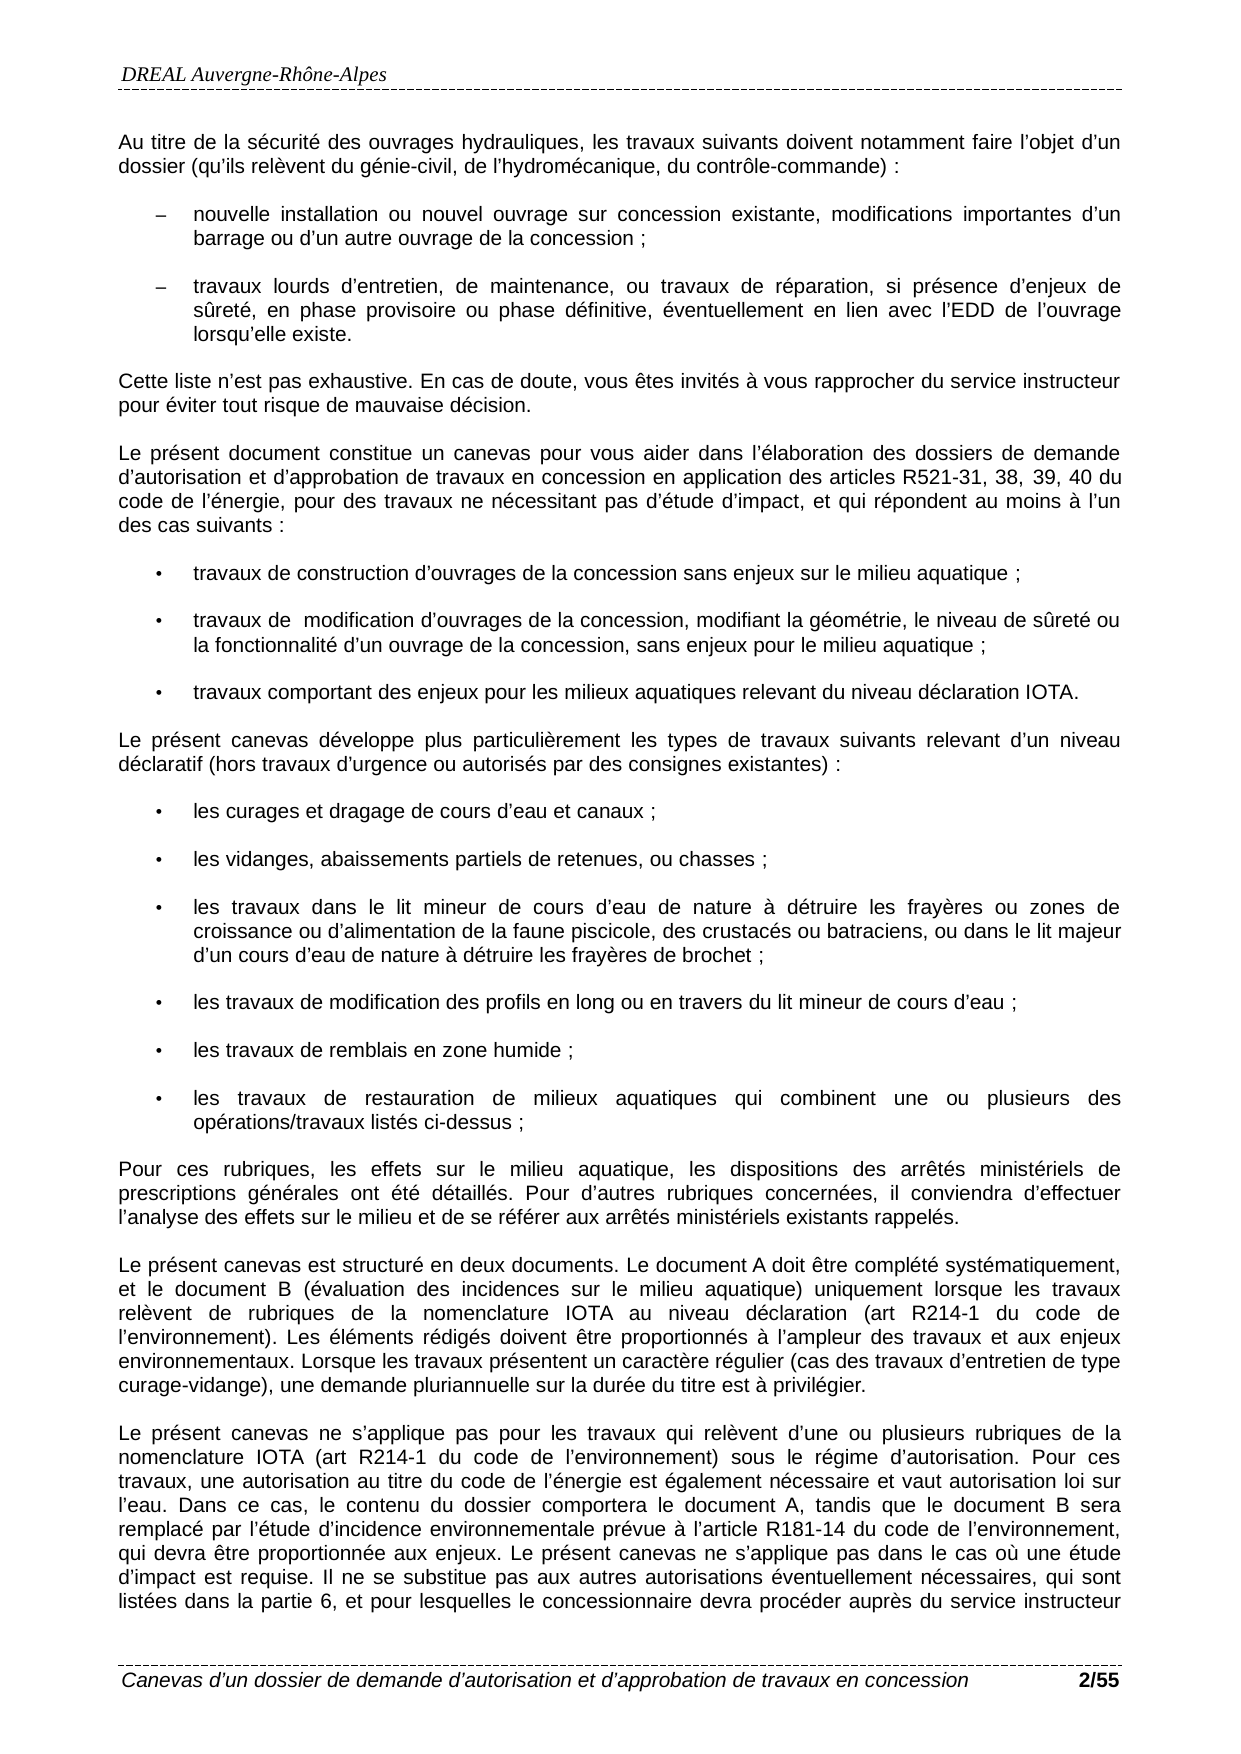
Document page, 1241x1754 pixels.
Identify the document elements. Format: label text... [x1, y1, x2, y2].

list les travaux dans le lit mineur de cours d’eau de nature à détruire les frayères ou zones de croissance ou d’alimentation de la faune piscicole, des crustacés ou batraciens, ou dans le lit majeur d’un cours d’eau de nature à détruire les frayères de brochet ; [156, 894, 1122, 967]
list les travaux de restauration de milieux aquatiques qui combinent une ou plusieurs des opérations/travaux listés ci-dessus ; [156, 1086, 1122, 1134]
text Le présent document constitue un canevas pour vous aider dans l’élaboration des dossiers de demande d’autorisation et d’approbation de travaux en concession en application des articles R521-31, 38, 39, 40 du code de l’énergie, pour des travaux ne nécessitant pas d’étude d’impact, et qui répondent au moins à l’un des cas suivants : [118, 441, 1122, 537]
list les travaux de remblais en zone humide ; [156, 1038, 1122, 1062]
list travaux de modification d’ouvrages de la concession, modifiant la géométrie, le niveau de sûreté ou la fonctionnalité d’un ouvrage de la concession, sans enjeux pour le milieu aquatique ; [156, 608, 1122, 657]
text Pour ces rubriques, les effets sur le milieu aquatique, les dispositions des arrêtés ministériels de prescriptions générales ont été détaillés. Pour d’autres rubriques concernées, il conviendra d’effectuer l’analyse des effets sur le milieu et de se référer aux arrêtés ministériels existants rappelés. [118, 1157, 1122, 1229]
text Le présent canevas développe plus particulièrement les types de travaux suivants relevant d’un niveau déclaratif (hors travaux d’urgence ou autorisés par des consignes existantes) : [118, 728, 1122, 776]
list les curages et dragage de cours d’eau et canaux ; [156, 799, 1122, 823]
list travaux lourds d’entretien, de maintenance, ou travaux de réparation, si présence d’enjeux de sûreté, en phase provisoire ou phase définitive, éventuellement en lien avec l’EDD de l’ouvrage lorsqu’elle existe. [156, 274, 1122, 346]
list travaux de construction d’ouvrages de la concession sans enjeux sur le milieu aquatique ; [156, 561, 1122, 585]
text Cette liste n’est pas exhaustive. En cas de doute, vous êtes invités à vous rapprocher du service instructeur pour éviter tout risque de mauvaise décision. [118, 369, 1122, 417]
list les vidanges, abaissements partiels de retenues, ou chasses ; [156, 847, 1122, 871]
list les travaux de modification des profils en long ou en travers du lit mineur de cours d’eau ; [156, 990, 1122, 1014]
text Le présent canevas ne s’applique pas pour les travaux qui relèvent d’une ou plusieurs rubriques de la nomenclature IOTA (art R214-1 du code de l’environnement) sous le régime d’autorisation. Pour ces travaux, une autorisation au titre du code de l’énergie est également nécessaire et vaut autorisation loi sur l’eau. Dans ce cas, le contenu du dossier comportera le document A, tandis que le document B sera remplacé par l’étude d’incidence environnementale prévue à l’article R181-14 du code de l’environnement, qui devra être proportionnée aux enjeux. Le présent canevas ne s’applique pas dans le cas où une étude d’impact est requise. Il ne se substitue pas aux autres autorisations éventuellement nécessaires, qui sont listées dans la partie 6, et pour lesquelles le concessionnaire devra procéder auprès du service instructeur [118, 1421, 1122, 1613]
list nouvelle installation ou nouvel ouvrage sur concession existante, modifications importantes d’un barrage ou d’un autre ouvrage de la concession ; [156, 202, 1122, 250]
list travaux comportant des enjeux pour les milieux aquatiques relevant du niveau déclaration IOTA. [156, 680, 1122, 704]
text Au titre de la sécurité des ouvrages hydrauliques, les travaux suivants doivent notamment faire l’objet d’un dossier (qu’ils relèvent du génie-civil, de l’hydromécanique, du contrôle-commande) : [118, 130, 1122, 178]
text Le présent canevas est structuré en deux documents. Le document A doit être complété systématiquement, et le document B (évaluation des incidences sur le milieu aquatique) uniquement lorsque les travaux relèvent de rubriques de la nomenclature IOTA au niveau déclaration (art R214-1 du code de l’environnement). Les éléments rédigés doivent être proportionnés à l’ampleur des travaux et aux enjeux environnementaux. Lorsque les travaux présentent un caractère régulier (cas des travaux d’entretien de type curage-vidange), une demande pluriannuelle sur la durée du titre est à privilégier. [118, 1253, 1122, 1397]
